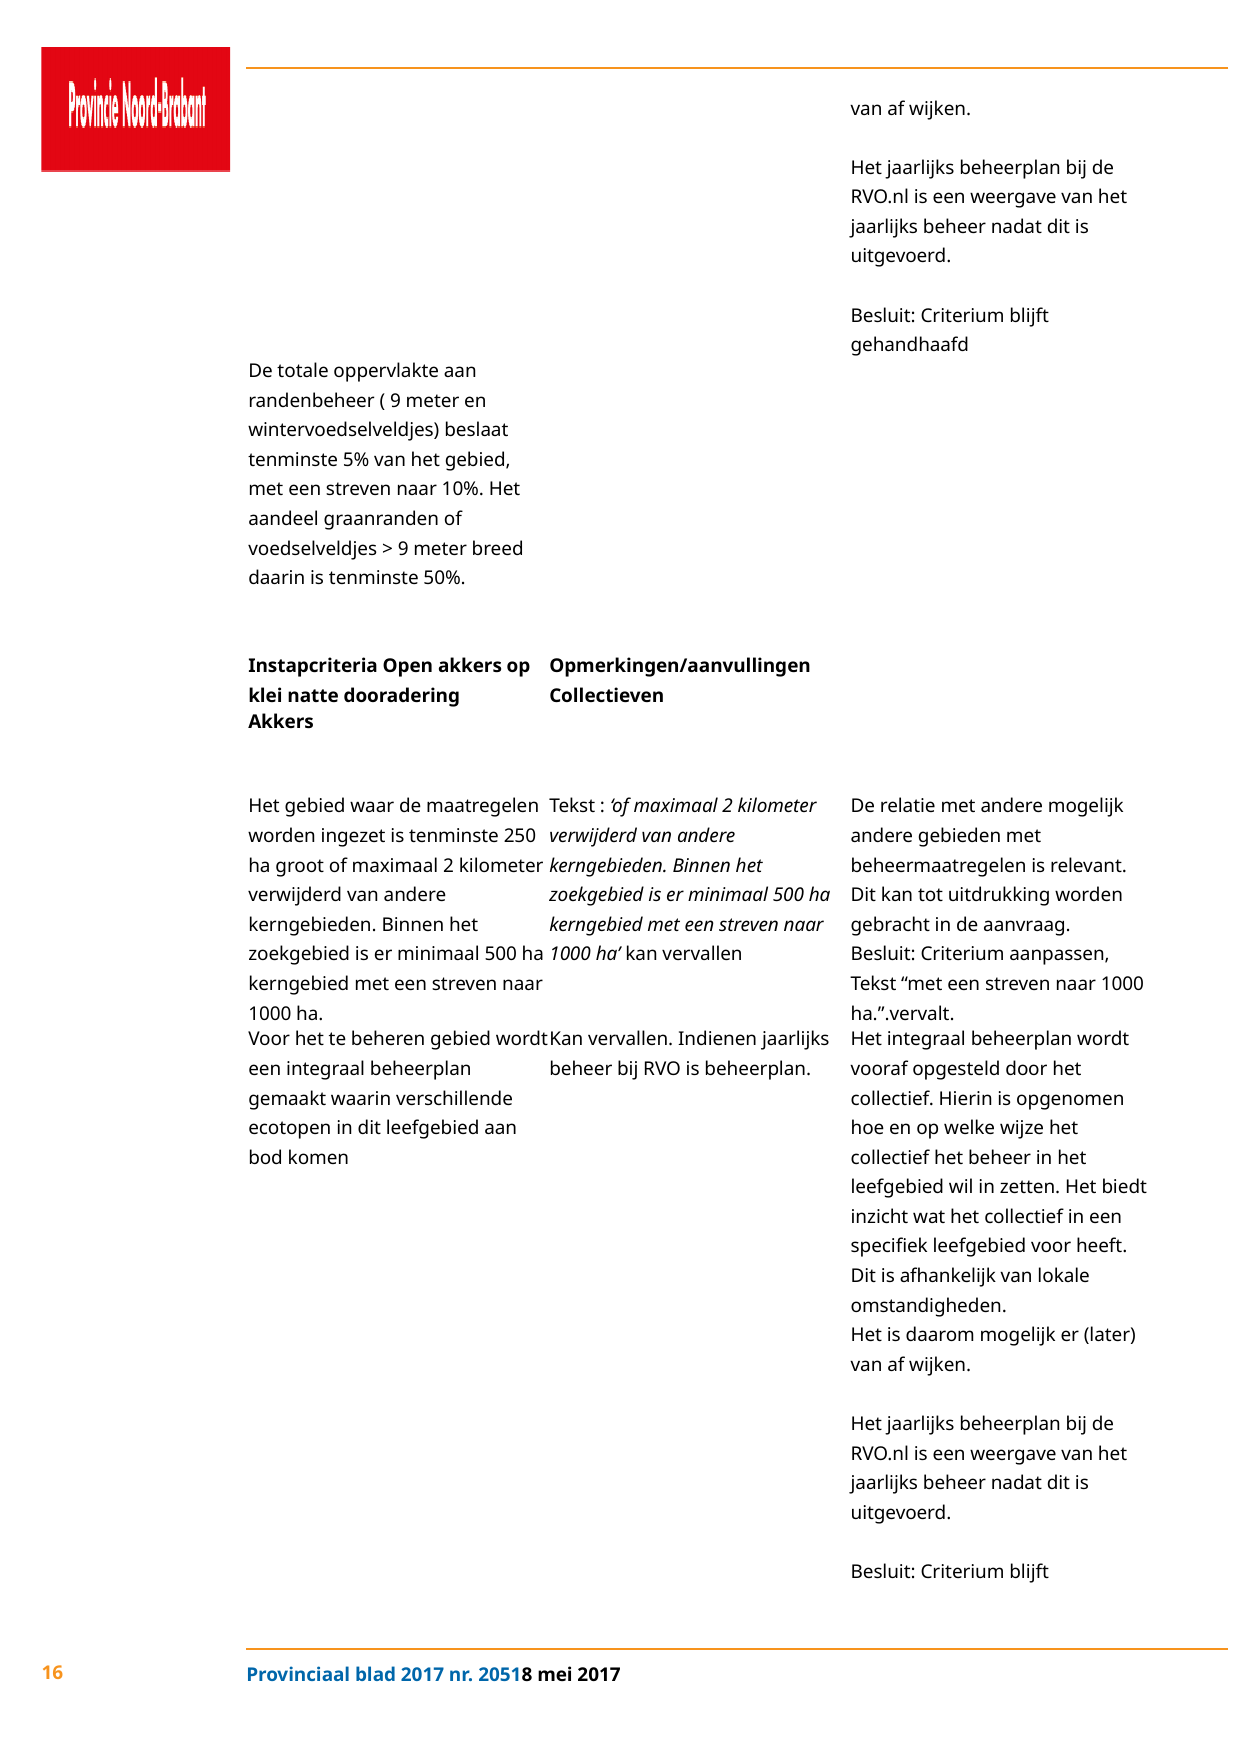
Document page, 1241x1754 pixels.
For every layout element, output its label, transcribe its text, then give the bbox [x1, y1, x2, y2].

table_cell De totale oppervlakte aan randenbeheer ( 9 meter en wintervoedselveldjes) beslaat tenminste 5% van het gebied, met een streven naar 10%. Het aandeel graanranden of voedselveldjes > 9 meter breed daarin is tenminste 50%. [248, 357, 549, 590]
table_cell Kan vervallen. Indienen jaarlijks beheer bij RVO is beheerplan. [549, 1026, 850, 1584]
table_cell [850, 357, 1152, 590]
table_cell Akkers [248, 708, 850, 793]
table_header Instapcriteria Open akkers op klei natte dooradering [248, 653, 549, 708]
table_cell De relatie met andere mogelijk andere gebieden met beheermaatregelen is relevant. Dit kan tot uitdrukking worden gebracht in de aanvraag. Besluit: Criterium aanpassen, Tekst “met een streven naar 1000 ha.”.vervalt. [850, 793, 1152, 1026]
table_cell Tekst : ‘of maximaal 2 kilometer verwijderd van andere kerngebieden. Binnen het zoekgebied is er minimaal 500 ha kerngebied met een streven naar 1000 ha’ kan vervallen [549, 793, 850, 1026]
table_cell [549, 357, 850, 590]
table_cell [549, 95, 850, 357]
table_cell van af wijken. Het jaarlijks beheerplan bij de RVO.nl is een weergave van het jaarlijks beheer nadat dit is uitgevoerd. Besluit: Criterium blijft gehandhaafd [850, 95, 1152, 357]
table_cell Het integraal beheerplan wordt vooraf opgesteld door het collectief. Hierin is opgenomen hoe en op welke wijze het collectief het beheer in het leefgebied wil in zetten. Het biedt inzicht wat het collectief in een specifiek leefgebied voor heeft. Dit is afhankelijk van lokale omstandigheden. Het is daarom mogelijk er (later) van af wijken. Het jaarlijks beheerplan bij de RVO.nl is een weergave van het jaarlijks beheer nadat dit is uitgevoerd. Besluit: Criterium blijft [850, 1026, 1152, 1584]
table_cell [248, 95, 549, 357]
table_header Opmerkingen/aanvullingen Collectieven [549, 653, 850, 708]
table_header [850, 653, 1152, 708]
table_cell Voor het te beheren gebied wordt een integraal beheerplan gemaakt waarin verschillende ecotopen in dit leefgebied aan bod komen [248, 1026, 549, 1584]
table_cell Het gebied waar de maatregelen worden ingezet is tenminste 250 ha groot of maximaal 2 kilometer verwijderd van andere kerngebieden. Binnen het zoekgebied is er minimaal 500 ha kerngebied met een streven naar 1000 ha. [248, 793, 549, 1026]
picture [41, 47, 231, 172]
